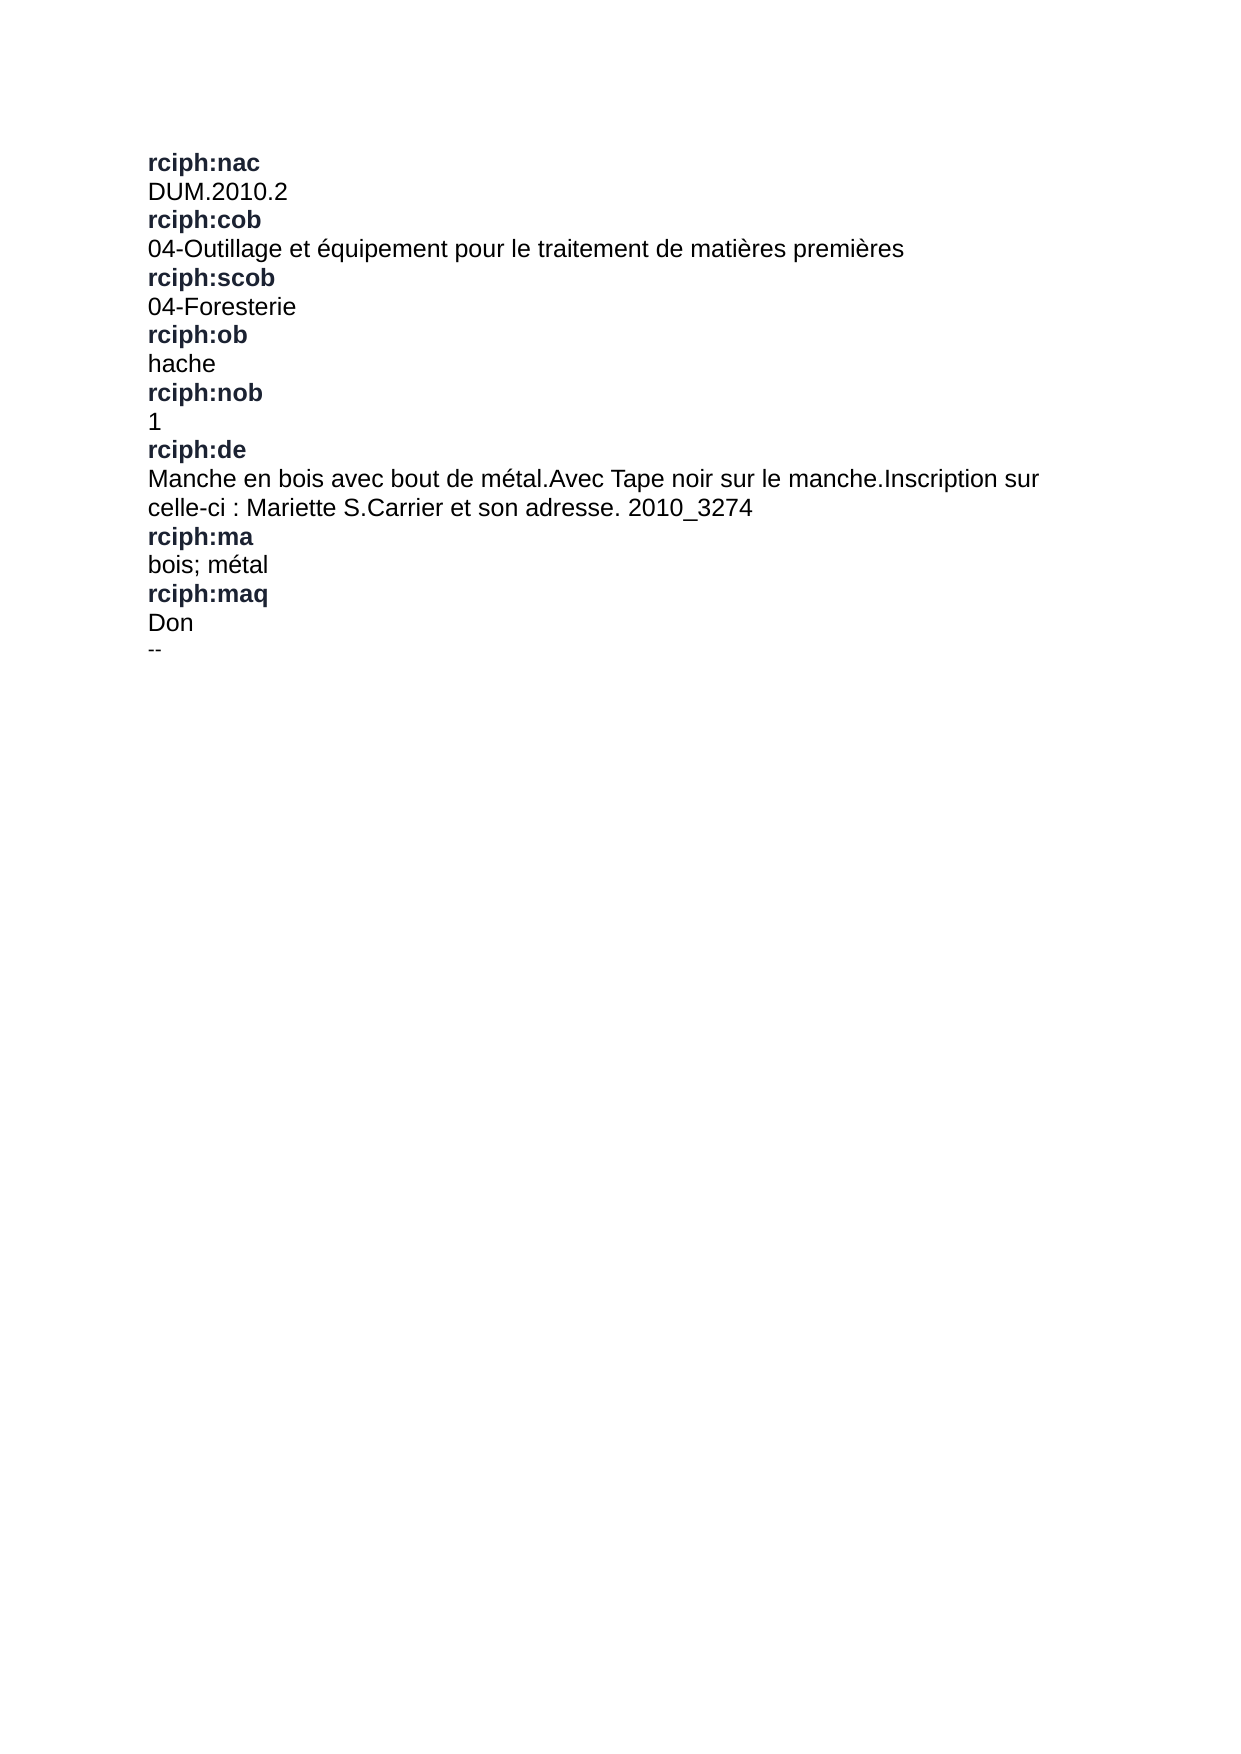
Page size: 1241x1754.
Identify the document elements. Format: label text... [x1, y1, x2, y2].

text hache [148, 349, 1092, 378]
text rciph:de [148, 435, 1092, 464]
text 1 [148, 406, 1092, 435]
text rciph:maq [148, 579, 1092, 608]
text 04-Foresterie [148, 291, 1092, 320]
text rciph:nob [148, 378, 1092, 406]
text rciph:ob [148, 320, 1092, 349]
text rciph:nac [148, 148, 1092, 176]
text bois; métal [148, 550, 1092, 579]
text DUM.2010.2 [148, 176, 1092, 205]
text rciph:scob [148, 263, 1092, 291]
text Don [148, 608, 1092, 636]
text -- [148, 636, 1092, 660]
text rciph:ma [148, 521, 1092, 550]
text 04-Outillage et équipement pour le traitement de matières premières [148, 234, 1092, 263]
text rciph:cob [148, 205, 1092, 234]
text Manche en bois avec bout de métal.Avec Tape noir sur le manche.Inscription sur celle-ci : Mariette S.Carrier et son adresse. 2010_3274 [148, 464, 1092, 521]
